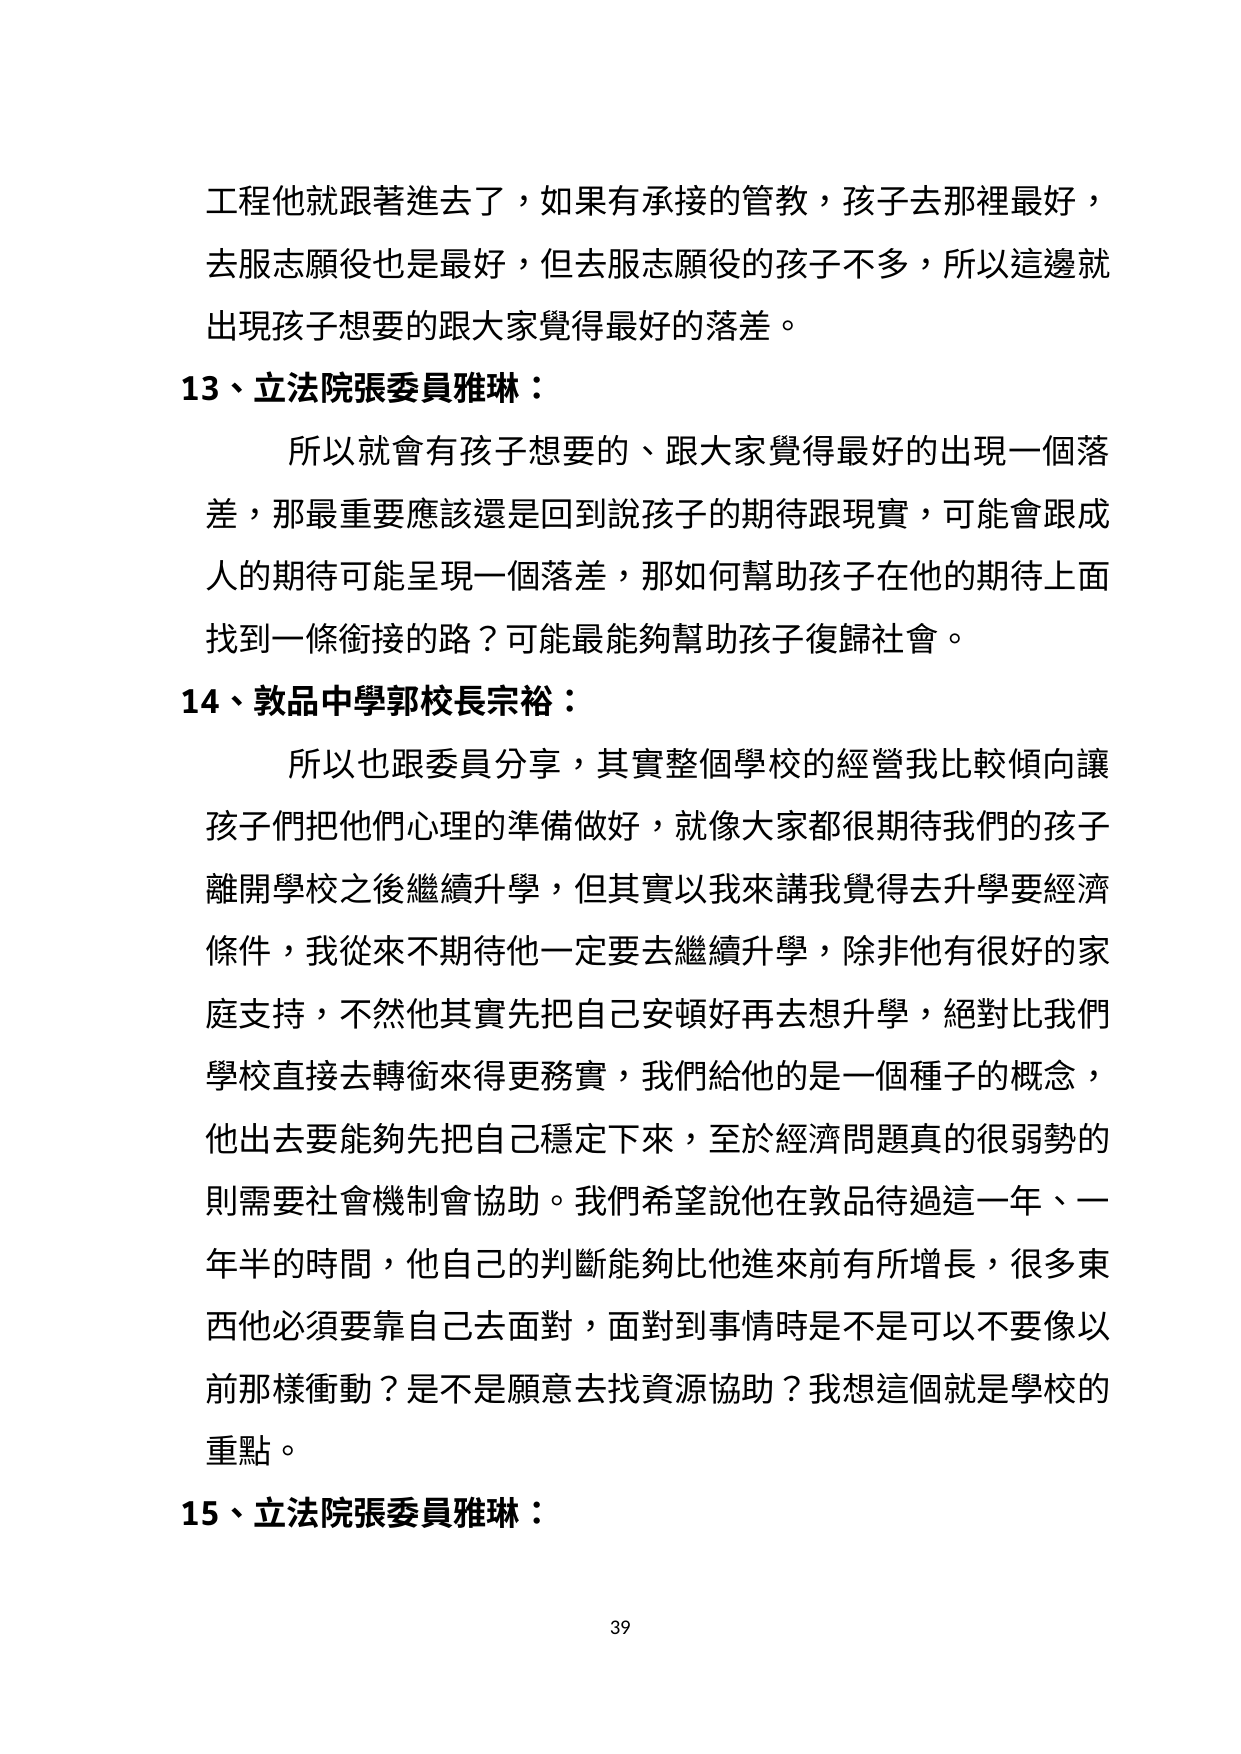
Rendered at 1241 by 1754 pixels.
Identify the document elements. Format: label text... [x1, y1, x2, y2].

text 所以也跟委員分享，其實整個學校的經營我比較傾向讓孩子們把他們心理的準備做好，就像大家都很期待我們的孩子離開學校之後繼續升學，但其實以我來講我覺得去升學要經濟條件，我從來不期待他一定要去繼續升學，除非他有很好的家庭支持，不然他其實先把自己安頓好再去想升學，絕對比我們學校直接去轉銜來得更務實，我們給他的是一個種子的概念，他出去要能夠先把自己穩定下來，至於經濟問題真的很弱勢的則需要社會機制會協助。我們希望說他在敦品待過這一年、一年半的時間，他自己的判斷能夠比他進來前有所增長，很多東西他必須要靠自己去面對，面對到事情時是不是可以不要像以前那樣衝動？是不是願意去找資源協助？我想這個就是學校的重點。 [205, 720, 1110, 1470]
text 所以就會有孩子想要的、跟大家覺得最好的出現一個落差，那最重要應該還是回到說孩子的期待跟現實，可能會跟成人的期待可能呈現一個落差，那如何幫助孩子在他的期待上面找到一條銜接的路？可能最能夠幫助孩子復歸社會。 [205, 407, 1110, 657]
list 敦品中學郭校長宗裕： [180, 657, 1110, 720]
list 立法院張委員雅琳： [180, 1470, 1110, 1532]
list 立法院張委員雅琳： [180, 345, 1110, 407]
text 我用一個角度來回應委員，基本上我們剛才提到為什麼會去爭取冷凍空調、還有原來的門市服務，這幾個職類基本上市場需求最多，甚至有很多外部的夥伴跟我們說，這個學生一旦離開之後你就來通知我，我們願意提供工作給他，所以這三個職類包括烘焙大部分都教孩子自主性，一般的老闆不見得會去用到這樣特長的孩子，但這個專長的孩子反而是他離開學校後能夠去自主、自己當老闆，那提到這三個科別是產業最需求的，那我們看到一個問題就是這除了門市服務之外，這三個產業不管是冷凍空調或者是汽車修護，相對是比較耗體力的辛苦產業，有時候孩子有了這方面的專長也不見得去往那個職場走，現在遇到的問題是這樣，當然也有成功的案例，像我們2月離開的一個孩子，他就跟著他爸爸公司做水電，剛好在台積電有工程他就跟著進去了，如果有承接的管教，孩子去那裡最好，去服志願役也是最好，但去服志願役的孩子不多，所以這邊就出現孩子想要的跟大家覺得最好的落差。 [205, 157, 1110, 345]
